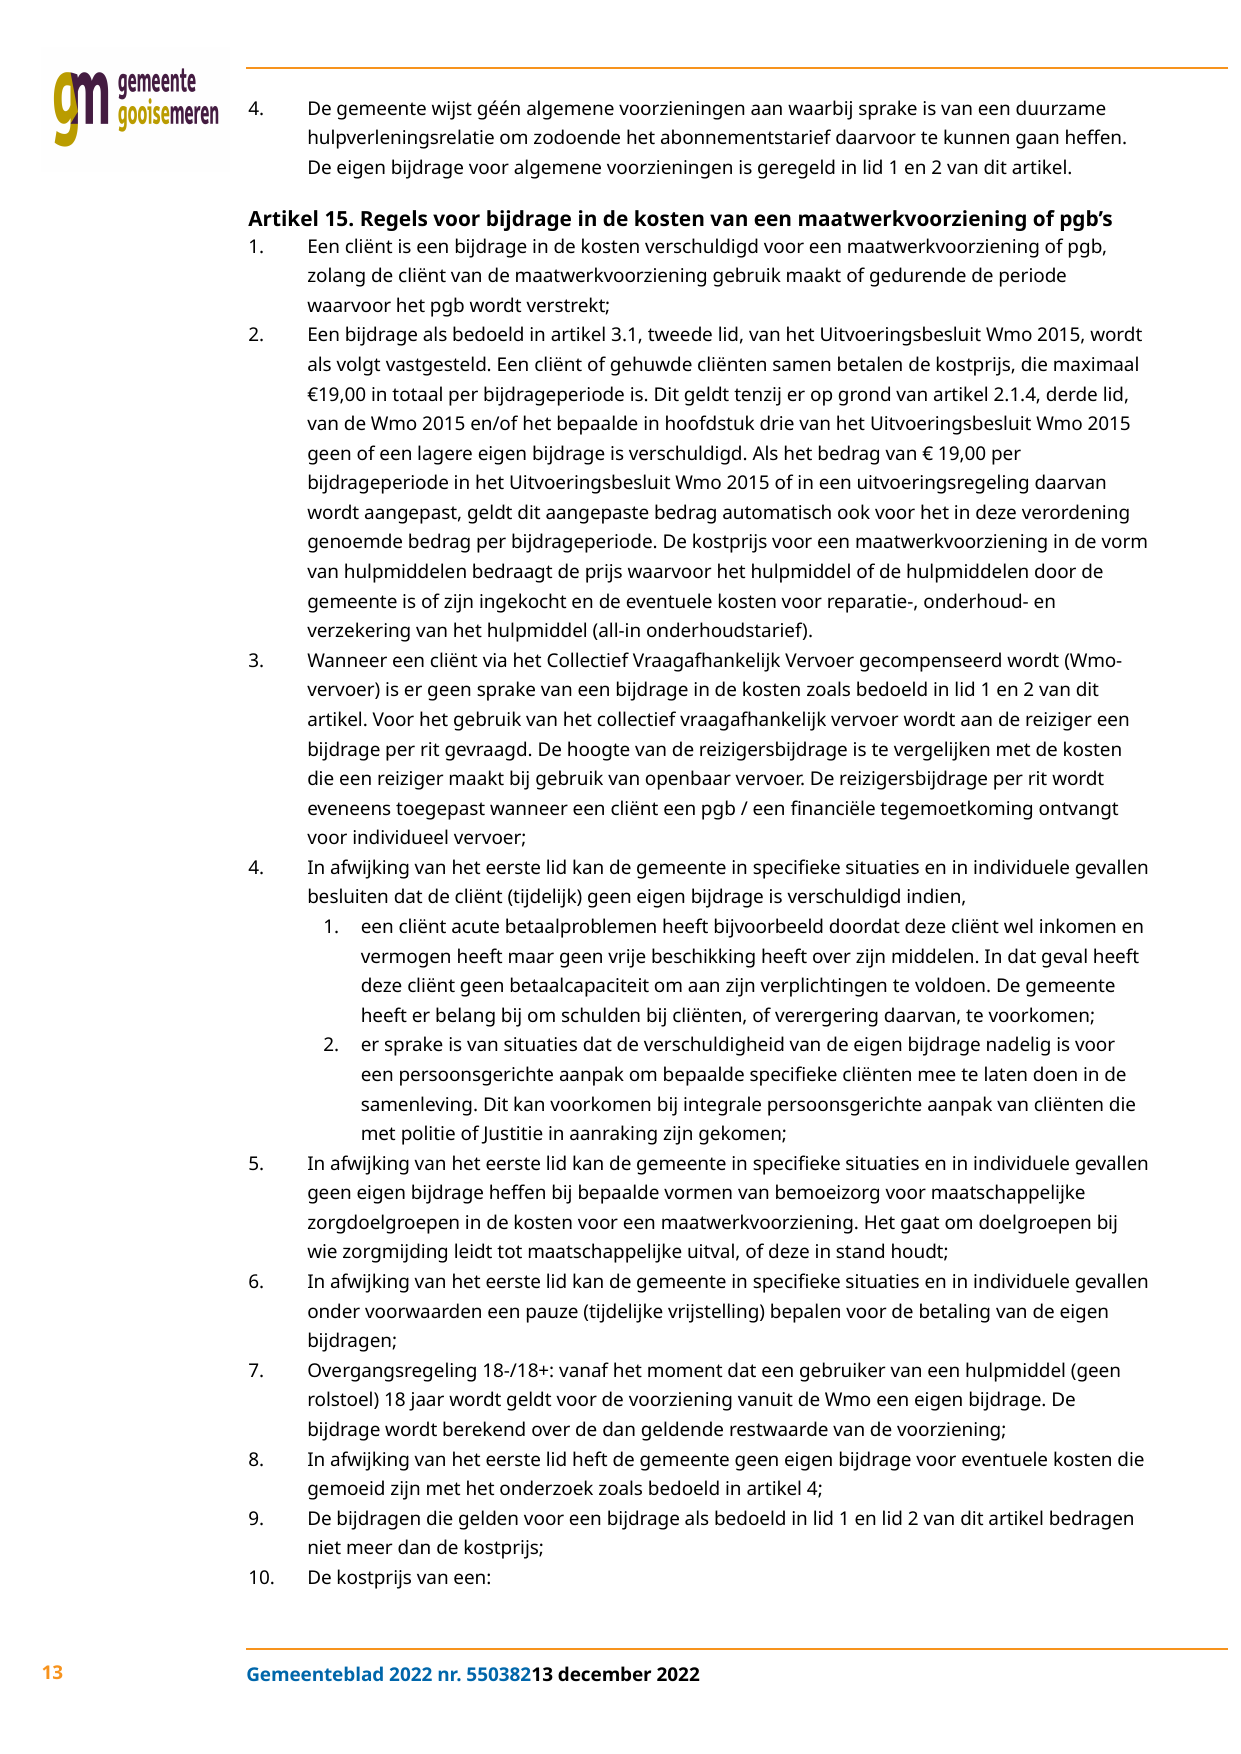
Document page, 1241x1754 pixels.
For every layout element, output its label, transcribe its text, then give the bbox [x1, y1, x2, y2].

list Overgangsregeling 18-/18+: vanaf het moment dat een gebruiker van een hulpmiddel (geen rolstoel) 18 jaar wordt geldt voor de voorziening vanuit de Wmo een eigen bijdrage. De bijdrage wordt berekend over de dan geldende restwaarde van de voorziening; [248, 1357, 1152, 1442]
picture [41, 47, 231, 172]
list In afwijking van het eerste lid kan de gemeente in specifieke situaties en in individuele gevallen geen eigen bijdrage heffen bij bepaalde vormen van bemoeizorg voor maatschappelijke zorgdoelgroepen in de kosten voor een maatwerkvoorziening. Het gaat om doelgroepen bij wie zorgmijding leidt tot maatschappelijke uitval, of deze in stand houdt; [248, 1150, 1152, 1264]
list De kostprijs van een: [248, 1564, 1152, 1590]
text Artikel 15. Regels voor bijdrage in de kosten van een maatwerkvoorziening of pgb’s [248, 204, 1152, 233]
list Een bijdrage als bedoeld in artikel 3.1, tweede lid, van het Uitvoeringsbesluit Wmo 2015, wordt als volgt vastgesteld. Een cliënt of gehuwde cliënten samen betalen de kostprijs, die maximaal €19,00 in totaal per bijdrageperiode is. Dit geldt tenzij er op grond van artikel 2.1.4, derde lid, van de Wmo 2015 en/of het bepaalde in hoofdstuk drie van het Uitvoeringsbesluit Wmo 2015 geen of een lagere eigen bijdrage is verschuldigd. Als het bedrag van € 19,00 per bijdrageperiode in het Uitvoeringsbesluit Wmo 2015 of in een uitvoeringsregeling daarvan wordt aangepast, geldt dit aangepaste bedrag automatisch ook voor het in deze verordening genoemde bedrag per bijdrageperiode. De kostprijs voor een maatwerkvoorziening in de vorm van hulpmiddelen bedraagt de prijs waarvoor het hulpmiddel of de hulpmiddelen door de gemeente is of zijn ingekocht en de eventuele kosten voor reparatie-, onderhoud- en verzekering van het hulpmiddel (all-in onderhoudstarief). [248, 322, 1152, 643]
list Wanneer een cliënt via het Collectief Vraagafhankelijk Vervoer gecompenseerd wordt (Wmo-vervoer) is er geen sprake van een bijdrage in de kosten zoals bedoeld in lid 1 en 2 van dit artikel. Voor het gebruik van het collectief vraagafhankelijk vervoer wordt aan de reiziger een bijdrage per rit gevraagd. De hoogte van de reizigersbijdrage is te vergelijken met de kosten die een reiziger maakt bij gebruik van openbaar vervoer. De reizigersbijdrage per rit wordt eveneens toegepast wanneer een cliënt een pgb / een financiële tegemoetkoming ontvangt voor individueel vervoer; [248, 647, 1152, 850]
list In afwijking van het eerste lid kan de gemeente in specifieke situaties en in individuele gevallen onder voorwaarden een pauze (tijdelijke vrijstelling) bepalen voor de betaling van de eigen bijdragen; [248, 1268, 1152, 1353]
list In afwijking van het eerste lid heft de gemeente geen eigen bijdrage voor eventuele kosten die gemoeid zijn met het onderzoek zoals bedoeld in artikel 4; [248, 1446, 1152, 1501]
list De bijdragen die gelden voor een bijdrage als bedoeld in lid 1 en lid 2 van dit artikel bedragen niet meer dan de kostprijs; [248, 1505, 1152, 1560]
list In afwijking van het eerste lid kan de gemeente in specifieke situaties en in individuele gevallen besluiten dat de cliënt (tijdelijk) geen eigen bijdrage is verschuldigd indien, [248, 854, 1152, 909]
list Een cliënt is een bijdrage in de kosten verschuldigd voor een maatwerkvoorziening of pgb, zolang de cliënt van de maatwerkvoorziening gebruik maakt of gedurende de periode waarvoor het pgb wordt verstrekt; [248, 233, 1152, 318]
list De gemeente wijst géén algemene voorzieningen aan waarbij sprake is van een duurzame hulpverleningsrelatie om zodoende het abonnementstarief daarvoor te kunnen gaan heffen. De eigen bijdrage voor algemene voorzieningen is geregeld in lid 1 en 2 van dit artikel. [248, 95, 1152, 180]
list er sprake is van situaties dat de verschuldigheid van de eigen bijdrage nadelig is voor een persoonsgerichte aanpak om bepaalde specifieke cliënten mee te laten doen in de samenleving. Dit kan voorkomen bij integrale persoonsgerichte aanpak van cliënten die met politie of Justitie in aanraking zijn gekomen; [323, 1032, 1152, 1146]
list een cliënt acute betaalproblemen heeft bijvoorbeeld doordat deze cliënt wel inkomen en vermogen heeft maar geen vrije beschikking heeft over zijn middelen. In dat geval heeft deze cliënt geen betaalcapaciteit om aan zijn verplichtingen te voldoen. De gemeente heeft er belang bij om schulden bij cliënten, of verergering daarvan, te voorkomen; [323, 913, 1152, 1028]
